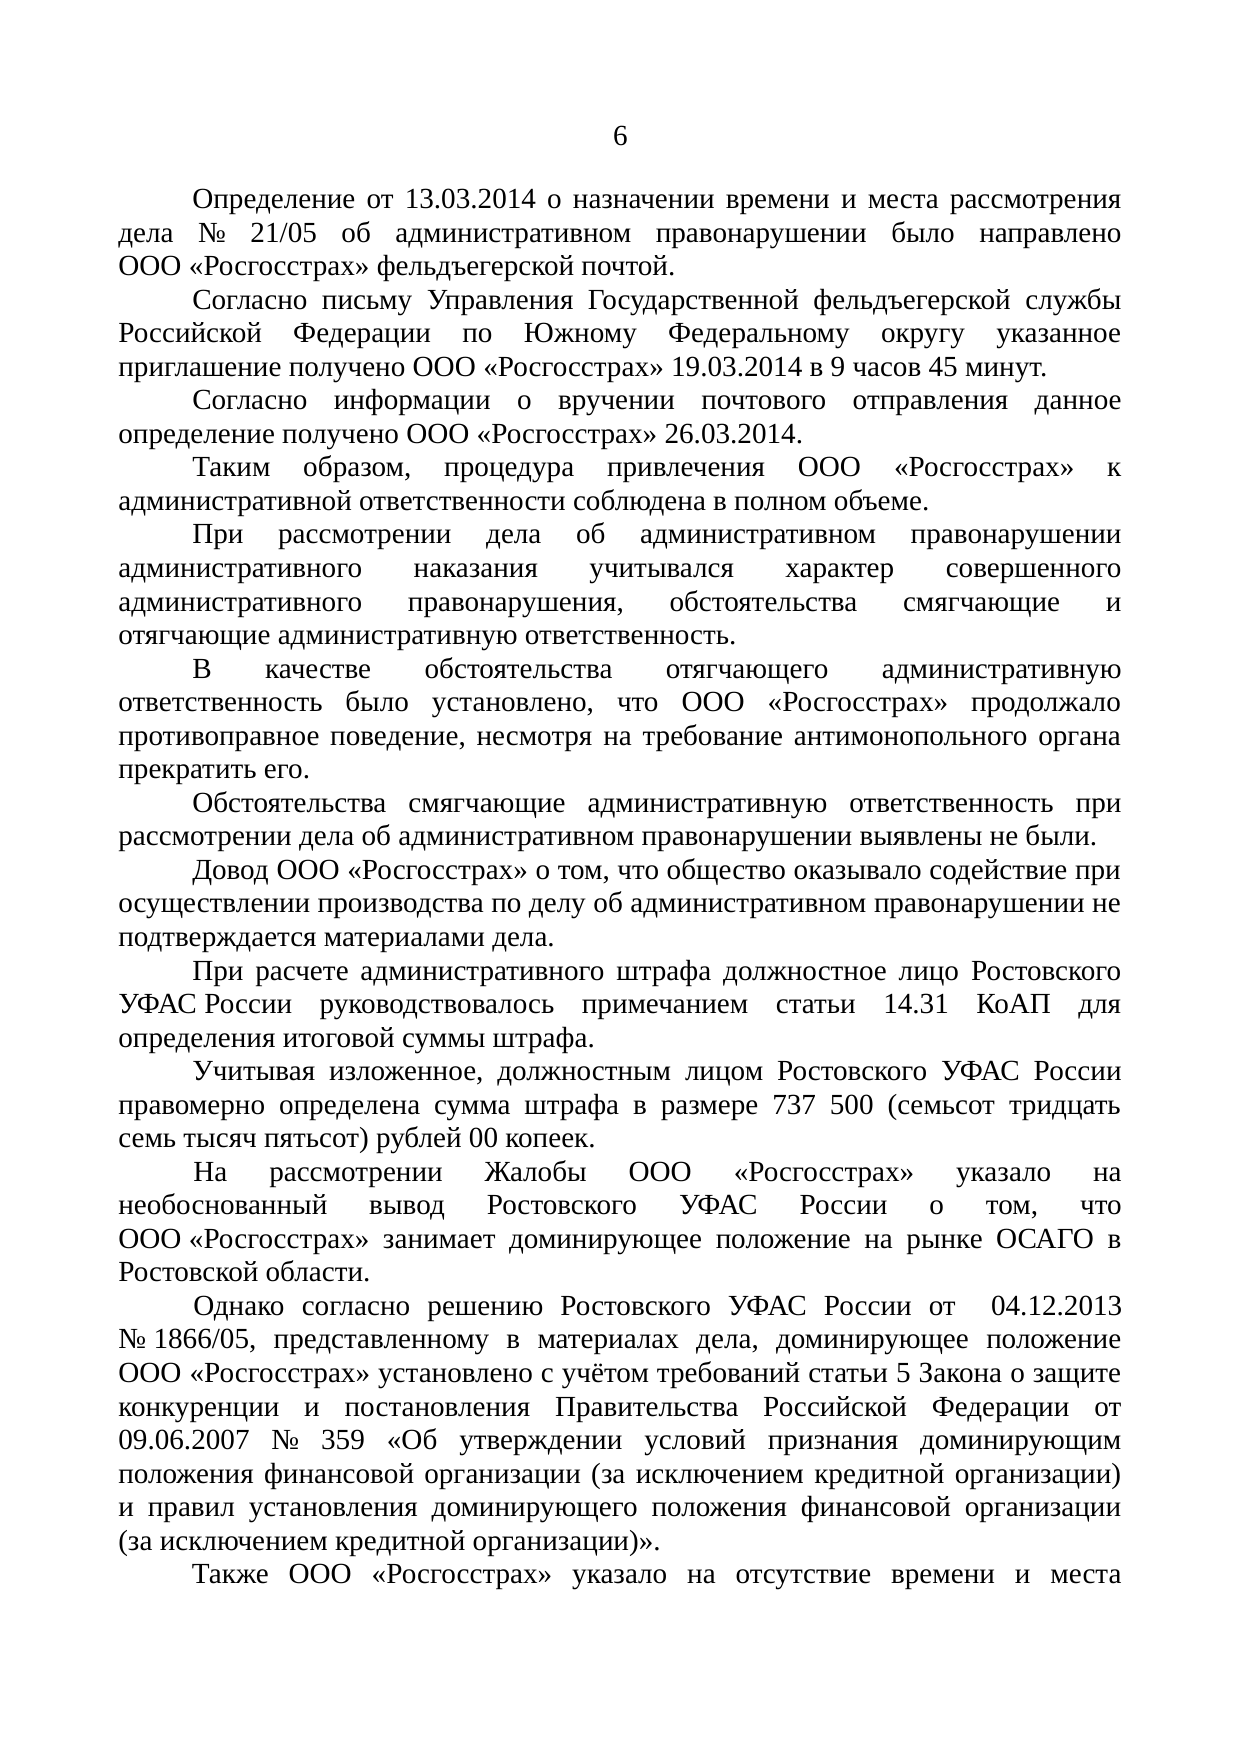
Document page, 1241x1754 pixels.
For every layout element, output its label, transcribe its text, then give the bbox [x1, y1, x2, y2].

text В качестве обстоятельства отягчающего административную ответственность было установлено, что ООО «Росгосстрах» продолжало противоправное поведение, несмотря на требование антимонопольного органа прекратить его. [118, 651, 1122, 785]
text При рассмотрении дела об административном правонарушении административного наказания учитывался характер совершенного административного правонарушения, обстоятельства смягчающие и отягчающие административную ответственность. [118, 517, 1122, 651]
text Согласно письму Управления Государственной фельдъегерской службы Российской Федерации по Южному Федеральному округу указанное приглашение получено ООО «Росгосстрах» 19.03.2014 в 9 часов 45 минут. [118, 282, 1122, 382]
text Однако согласно решению Ростовского УФАС России от 04.12.2013 № 1866/05, представленному в материалах дела, доминирующее положение ООО «Росгосстрах» установлено с учётом требований статьи 5 Закона о защите конкуренции и постановления Правительства Российской Федерации от 09.06.2007 № 359 «Об утверждении условий признания доминирующим положения финансовой организации (за исключением кредитной организации) и правил установления доминирующего положения финансовой организации (за исключением кредитной организации)». [118, 1288, 1122, 1556]
text Учитывая изложенное, должностным лицом Ростовского УФАС России правомерно определена сумма штрафа в размере 737 500 (семьсот тридцать семь тысяч пятьсот) рублей 00 копеек. [118, 1053, 1122, 1154]
text Также ООО «Росгосстрах» указало на отсутствие времени и места [118, 1556, 1122, 1590]
text На рассмотрении Жалобы ООО «Росгосстрах» указало на необоснованный вывод Ростовского УФАС России о том, что ООО «Росгосстрах» занимает доминирующее положение на рынке ОСАГО в Ростовской области. [118, 1154, 1122, 1288]
text Согласно информации о вручении почтового отправления данное определение получено ООО «Росгосстрах» 26.03.2014. [118, 382, 1122, 449]
text Определение от 13.03.2014 о назначении времени и места рассмотрения дела № 21/05 об административном правонарушении было направлено ООО «Росгосстрах» фельдъегерской почтой. [118, 181, 1122, 282]
text Таким образом, процедура привлечения ООО «Росгосстрах» к административной ответственности соблюдена в полном объеме. [118, 449, 1122, 517]
text Довод ООО «Росгосстрах» о том, что общество оказывало содействие при осуществлении производства по делу об административном правонарушении не подтверждается материалами дела. [118, 852, 1122, 953]
text При расчете административного штрафа должностное лицо Ростовского УФАС России руководствовалось примечанием статьи 14.31 КоАП для определения итоговой суммы штрафа. [118, 953, 1122, 1053]
text Обстоятельства смягчающие административную ответственность при рассмотрении дела об административном правонарушении выявлены не были. [118, 785, 1122, 852]
